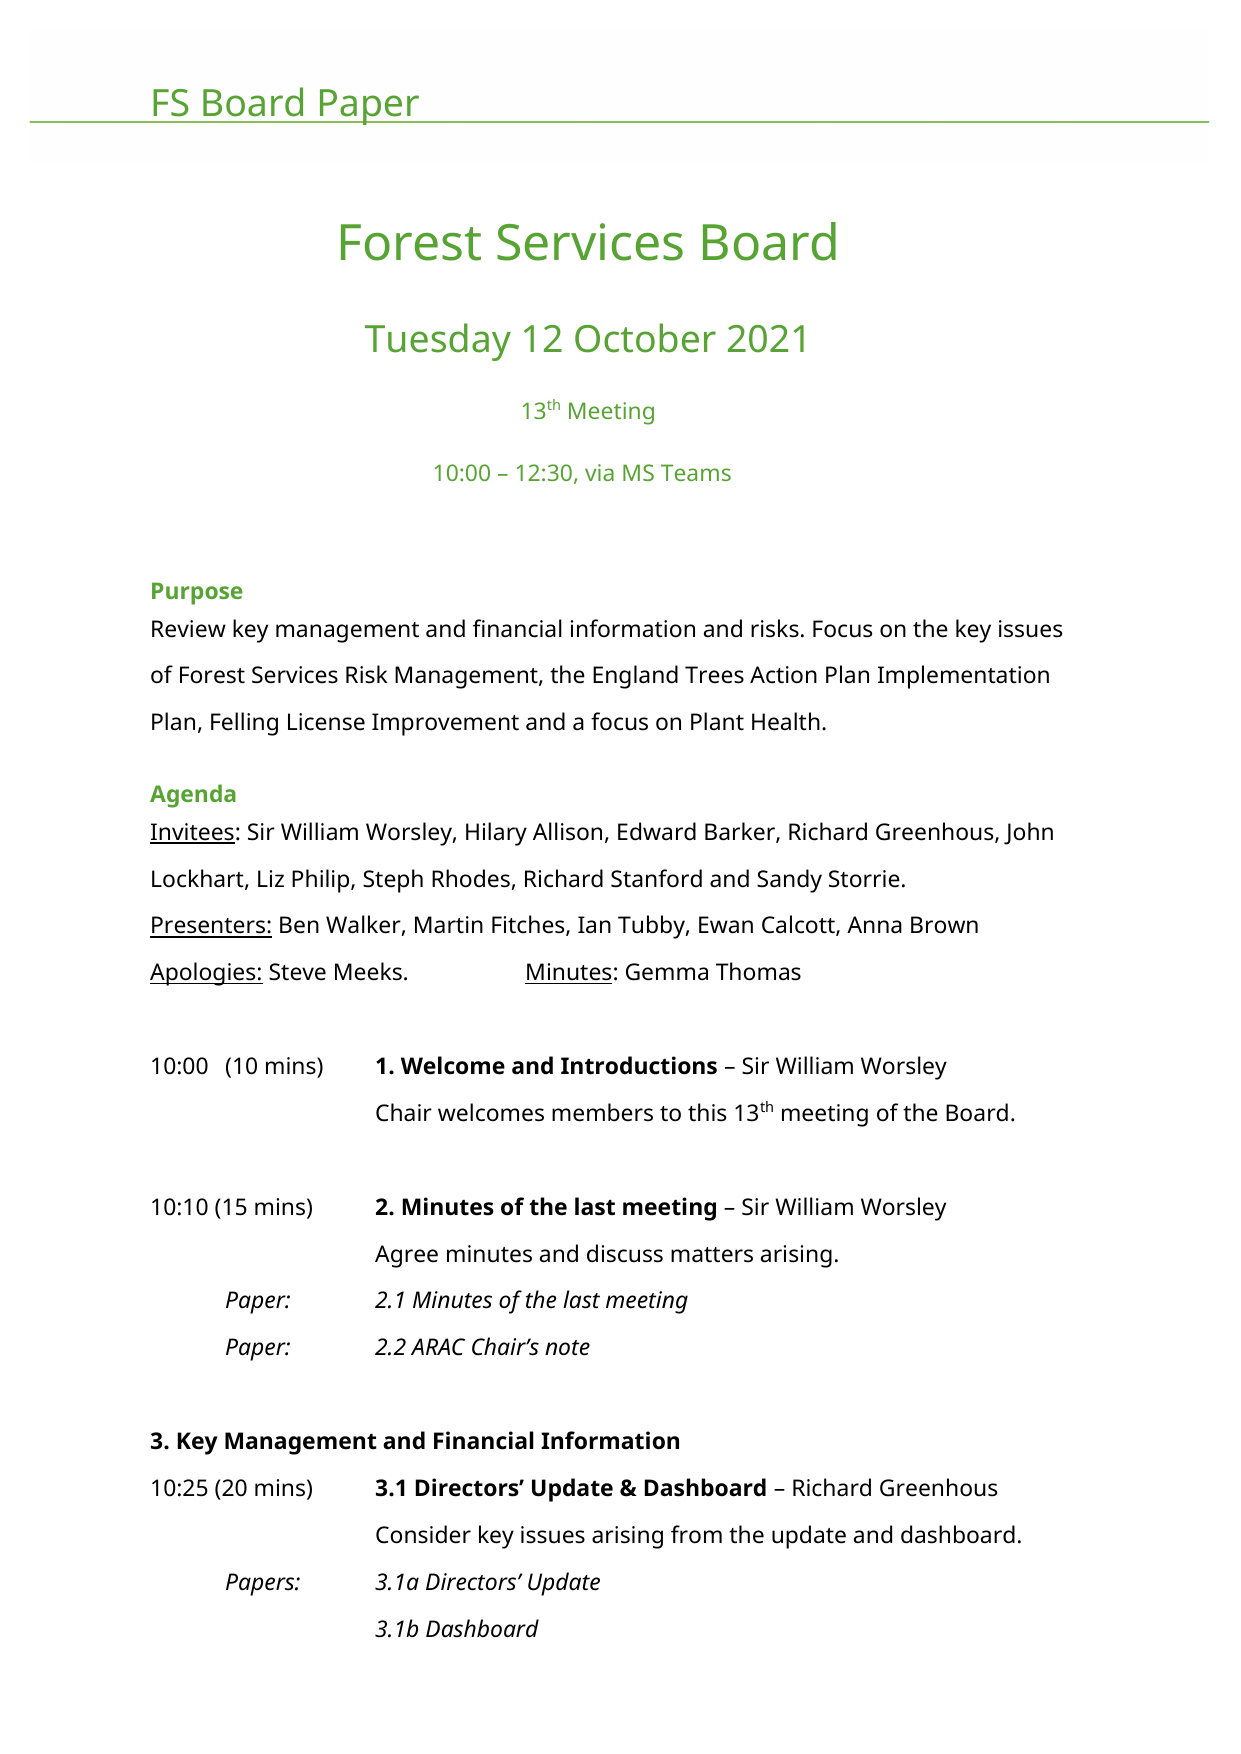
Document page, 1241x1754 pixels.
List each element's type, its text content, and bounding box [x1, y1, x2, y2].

text Papers: 3.1a Directors’ Update [225, 1566, 1090, 1597]
text 10:25 (20 mins) 3.1 Directors’ Update & Dashboard – Richard Greenhous [150, 1472, 1090, 1503]
text 10:10 (15 mins) 2. Minutes of the last meeting – Sir William Worsley [150, 1191, 1090, 1222]
text Apologies: Steve Meeks. Minutes: Gemma Thomas [150, 956, 1090, 987]
text Consider key issues arising from the update and dashboard. [375, 1519, 1090, 1550]
text Agree minutes and discuss matters arising. [150, 1237, 1090, 1269]
text 3.1b Dashboard [375, 1612, 1090, 1644]
text 3. Key Management and Financial Information [150, 1425, 1090, 1456]
table_header [1020, 207, 1240, 550]
text Chair welcomes members to this 13th meeting of the Board. [375, 1097, 1090, 1128]
text Paper: 2.2 ARAC Chair’s note [225, 1331, 1090, 1362]
text Presenters: Ben Walker, Martin Fitches, Ian Tubby, Ewan Calcott, Anna Brown [150, 909, 1090, 941]
text 10:00 (10 mins) 1. Welcome and Introductions – Sir William Worsley [150, 1050, 1090, 1081]
table_header Forest Services Board Tuesday 12 October 2021 13th Meeting 10:00 – 12:30, via MS Teams [156, 207, 1020, 550]
subtitle Agenda [150, 778, 1090, 809]
text Review key management and financial information and risks. Focus on the key issues of Forest Services Risk Management, the England Trees Action Plan Implementation Plan, Felling License Improvement and a focus on Plant Health. [150, 612, 1090, 737]
table_header [88, 207, 156, 550]
subtitle Purpose [150, 575, 1090, 606]
text Invitees: Sir William Worsley, Hilary Allison, Edward Barker, Richard Greenhous, John Lockhart, Liz Philip, Steph Rhodes, Richard Stanford and Sandy Storrie. [150, 816, 1090, 894]
text Paper: 2.1 Minutes of the last meeting [225, 1284, 1090, 1316]
